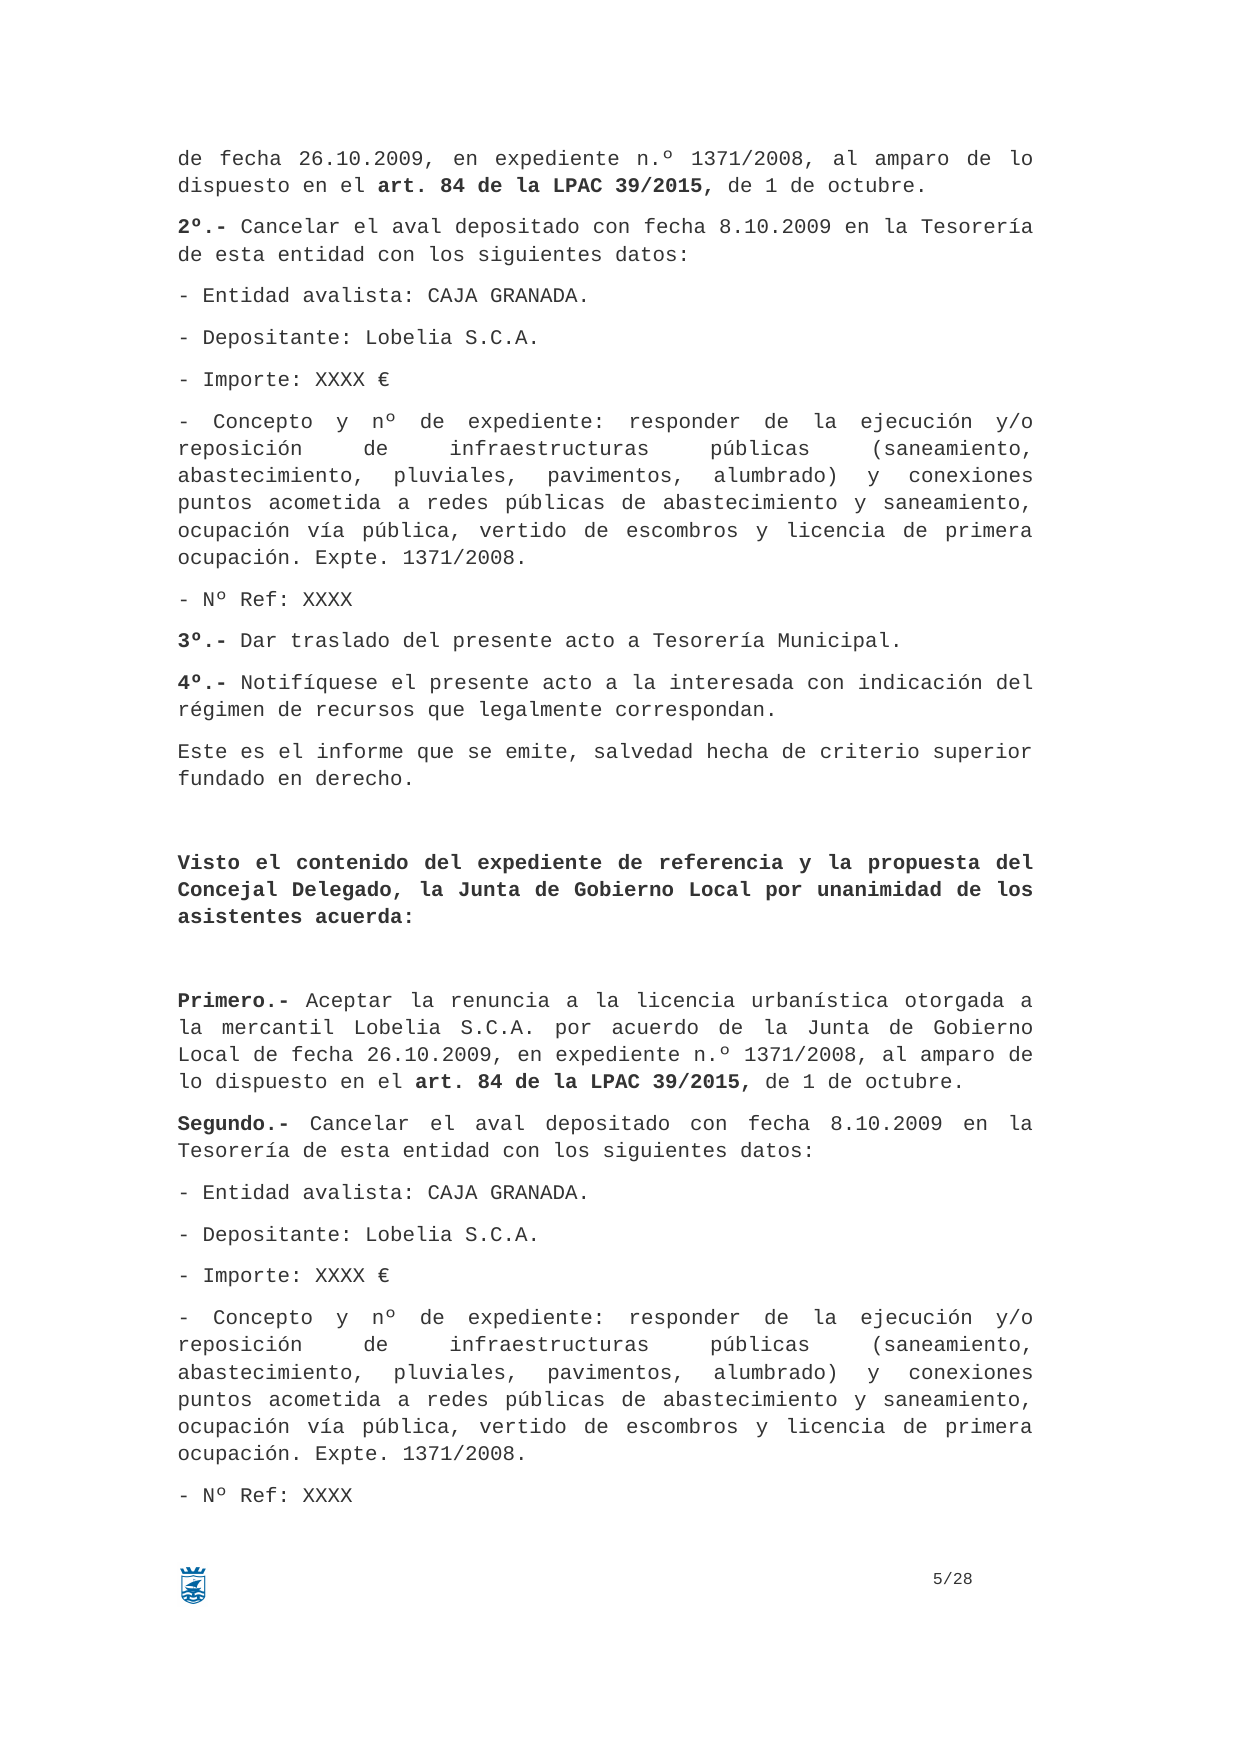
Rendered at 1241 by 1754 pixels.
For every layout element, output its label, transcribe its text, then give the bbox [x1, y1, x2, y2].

text Visto el contenido del expediente de referencia y la propuesta del Concejal Delegado, la Junta de Gobierno Local por unanimidad de los asistentes acuerda: [177, 852, 1033, 930]
text - Nº Ref: XXXX [177, 1485, 1033, 1509]
text 3º.- Dar traslado del presente acto a Tesorería Municipal. [177, 630, 1033, 654]
text 2º.- Cancelar el aval depositado con fecha 8.10.2009 en la Tesorería de esta entidad con los siguientes datos: [177, 217, 1033, 267]
text - Concepto y nº de expediente: responder de la ejecución y/o reposición de infraestructuras públicas (saneamiento, abastecimiento, pluviales, pavimentos, alumbrado) y conexiones puntos acometida a redes públicas de abastecimiento y saneamiento, ocupación vía pública, vertido de escombros y licencia de primera ocupación. Expte. 1371/2008. [177, 1307, 1033, 1467]
text Este es el informe que se emite, salvedad hecha de criterio superior fundado en derecho. [177, 741, 1033, 792]
text Primero.- Aceptar la renuncia a la licencia urbanística otorgada a la mercantil Lobelia S.C.A. por acuerdo de la Junta de Gobierno Local de fecha 26.10.2009, en expediente n.º 1371/2008, al amparo de lo dispuesto en el art. 84 de la LPAC 39/2015, de 1 de octubre. [177, 990, 1033, 1095]
text - Depositante: Lobelia S.C.A. [177, 327, 1033, 351]
text 4º.- Notifíquese el presente acto a la interesada con indicación del régimen de recursos que legalmente correspondan. [177, 672, 1033, 723]
text - Entidad avalista: CAJA GRANADA. [177, 1182, 1033, 1206]
text - Depositante: Lobelia S.C.A. [177, 1224, 1033, 1247]
text de fecha 26.10.2009, en expediente n.º 1371/2008, al amparo de lo dispuesto en el art. 84 de la LPAC 39/2015, de 1 de octubre. [177, 148, 1033, 198]
text - Nº Ref: XXXX [177, 588, 1033, 612]
text - Entidad avalista: CAJA GRANADA. [177, 286, 1033, 309]
text Segundo.- Cancelar el aval depositado con fecha 8.10.2009 en la Tesorería de esta entidad con los siguientes datos: [177, 1113, 1033, 1164]
picture [177, 1562, 208, 1607]
text - Importe: XXXX € [177, 1266, 1033, 1289]
text - Importe: XXXX € [177, 369, 1033, 393]
text - Concepto y nº de expediente: responder de la ejecución y/o reposición de infraestructuras públicas (saneamiento, abastecimiento, pluviales, pavimentos, alumbrado) y conexiones puntos acometida a redes públicas de abastecimiento y saneamiento, ocupación vía pública, vertido de escombros y licencia de primera ocupación. Expte. 1371/2008. [177, 411, 1033, 570]
